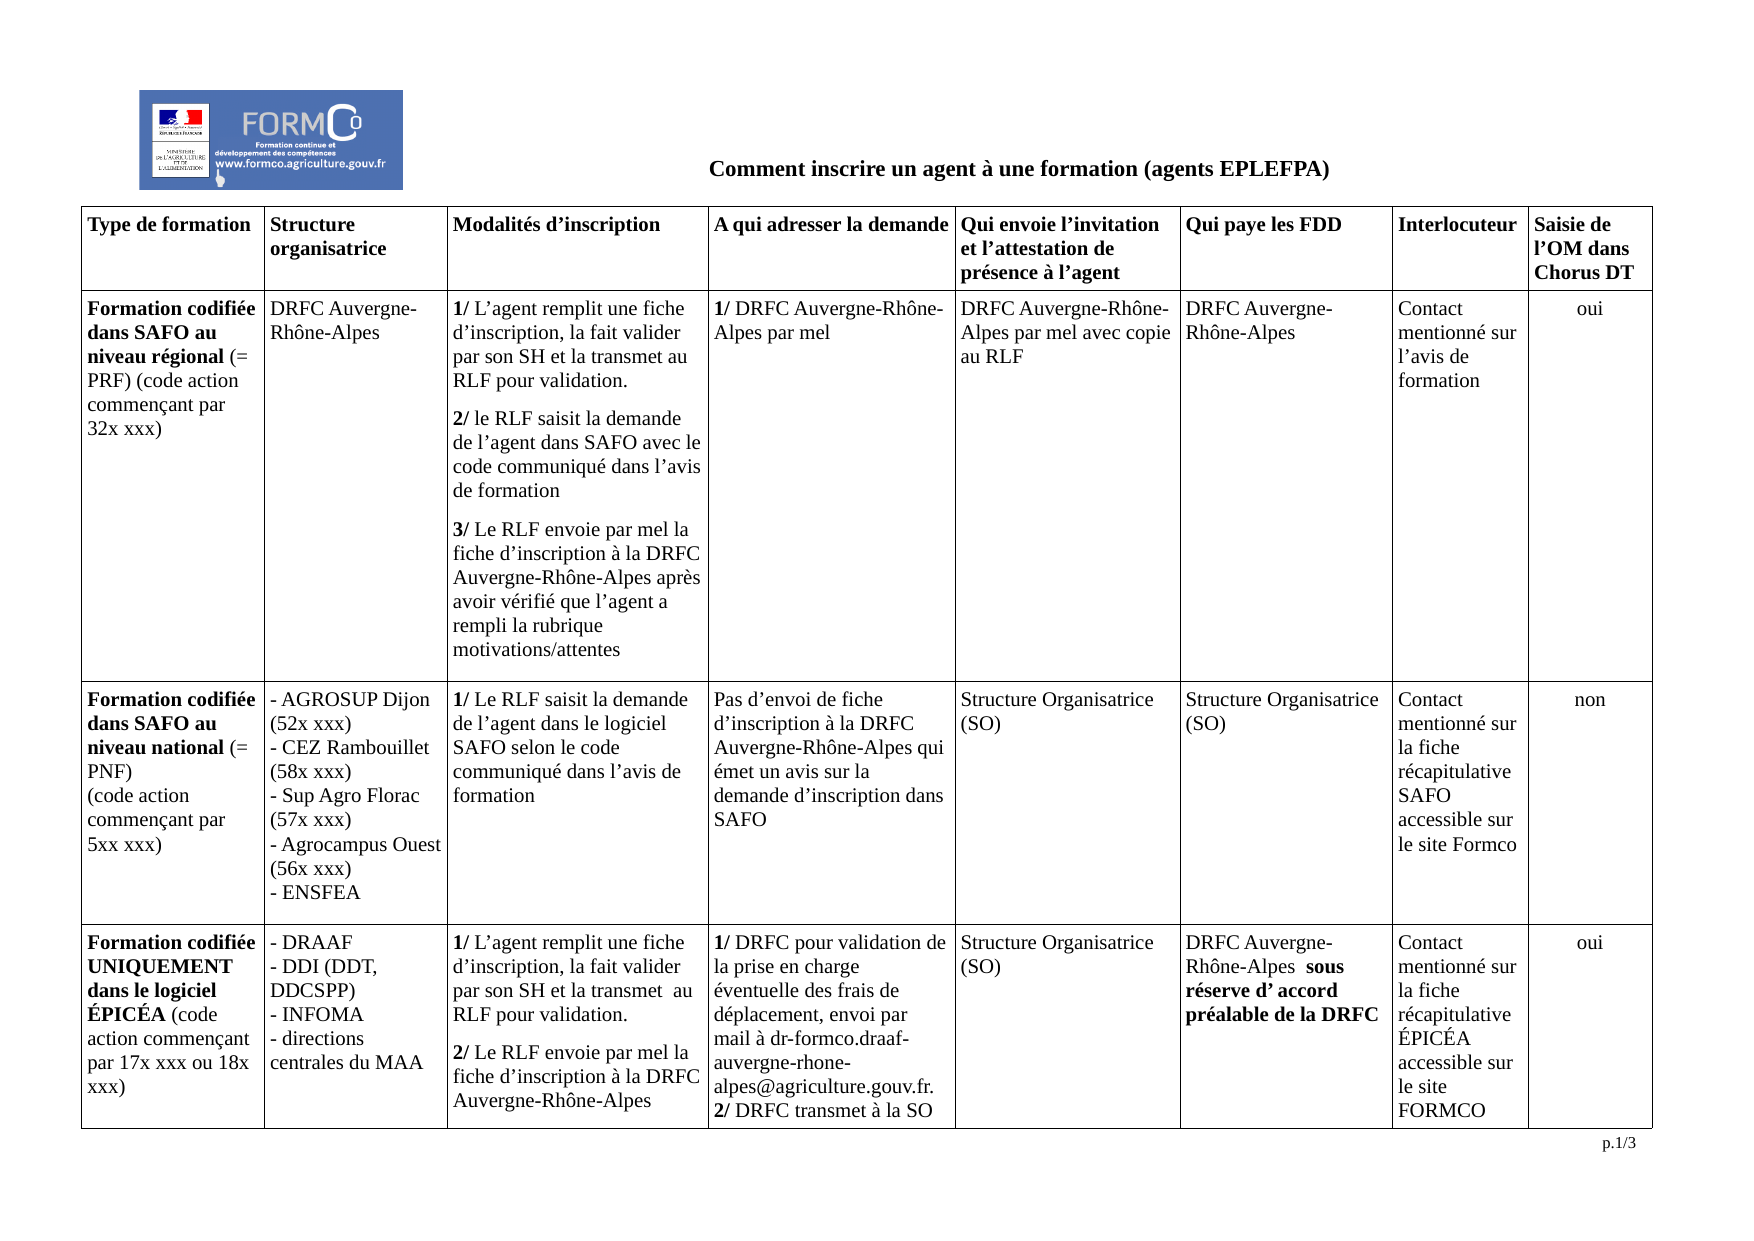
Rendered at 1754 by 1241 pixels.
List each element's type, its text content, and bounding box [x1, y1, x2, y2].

table_cell Structure Organisatrice (SO) [1181, 682, 1392, 924]
table_cell 1/ L’agent remplit une fiche d’inscription, la fait valider par son SH et la transmet au RLF pour validation. 2/ le RLF saisit la demande de l’agent dans SAFO avec le code communiqué dans l’avis de formation 3/ Le RLF envoie par mel la fiche d’inscription à la DRFC Auvergne-Rhône-Alpes après avoir vérifié que l’agent a rempli la rubrique motivations/attentes [448, 291, 708, 681]
table_cell non [1529, 682, 1652, 924]
table_header Qui envoie l’invitation et l’attestation de présence à l’agent [956, 207, 1180, 290]
table_cell 1/ Le RLF saisit la demande de l’agent dans le logiciel SAFO selon le code communiqué dans l’avis de formation [448, 682, 708, 924]
table_header Structure organisatrice [265, 207, 447, 290]
table_cell oui [1529, 291, 1652, 681]
table_cell Structure Organisatrice (SO) [956, 682, 1180, 924]
table_cell DRFC Auvergne-Rhône-Alpes sous réserve d’ accord préalable de la DRFC [1181, 925, 1392, 1128]
table_cell 1/ L’agent remplit une fiche d’inscription, la fait valider par son SH et la transmet au RLF pour validation. 2/ Le RLF envoie par mel la fiche d’inscription à la DRFC Auvergne-Rhône-Alpes [448, 925, 708, 1128]
table_cell Formation codifiée dans SAFO au niveau national (= PNF) (code action commençant par 5xx xxx) [82, 682, 264, 924]
table_cell oui [1529, 925, 1652, 1128]
picture [139, 90, 403, 190]
table_header Qui paye les FDD [1181, 207, 1392, 290]
table_cell Formation codifiée dans SAFO au niveau régional (= PRF) (code action commençant par 32x xxx) [82, 291, 264, 681]
table_header Interlocuteur [1393, 207, 1528, 290]
table_cell DRFC Auvergne-Rhône-Alpes [265, 291, 447, 681]
table_header A qui adresser la demande [709, 207, 955, 290]
table_header Saisie de l’OM dans Chorus DT [1529, 207, 1652, 290]
table_cell Structure Organisatrice (SO) [956, 925, 1180, 1128]
table_cell 1/ DRFC pour validation de la prise en charge éventuelle des frais de déplacement, envoi par mail à dr-formco.draaf-auvergne-rhone-alpes@agriculture.gouv.fr. 2/ DRFC transmet à la SO [709, 925, 955, 1128]
table_cell Contact mentionné sur la fiche récapitulative épicéa accessible sur le site FORMCO [1393, 925, 1528, 1128]
table_header Modalités d’inscription [448, 207, 708, 290]
table_cell 1/ DRFC Auvergne-Rhône-Alpes par mel [709, 291, 955, 681]
text Comment inscrire un agent à une formation (agents EPLEFPA) [403, 156, 1636, 182]
table_cell Pas d’envoi de fiche d’inscription à la DRFC Auvergne-Rhône-Alpes qui émet un avis sur la demande d’inscription dans SAFO [709, 682, 955, 924]
table_cell Contact mentionné sur l’avis de formation [1393, 291, 1528, 681]
table_cell DRFC Auvergne-Rhône-Alpes par mel avec copie au RLF [956, 291, 1180, 681]
table_header Type de formation [82, 207, 264, 290]
table_cell - DRAAF - DDI (DDT, DDCSPP) - INFOMA - directions centrales du MAA [265, 925, 447, 1128]
table_cell - AGROSUP Dijon (52x xxx) - CEZ Rambouillet (58x xxx) - Sup Agro Florac (57x xxx) - Agrocampus Ouest (56x xxx) - ENSFEA [265, 682, 447, 924]
table_cell DRFC Auvergne-Rhône-Alpes [1181, 291, 1392, 681]
table_cell Contact mentionné sur la fiche récapitulative SAFO accessible sur le site Formco [1393, 682, 1528, 924]
table_cell Formation codifiée UNIQUEMENT dans le logiciel épicéa (code action commençant par 17x xxx ou 18x xxx) [82, 925, 264, 1128]
